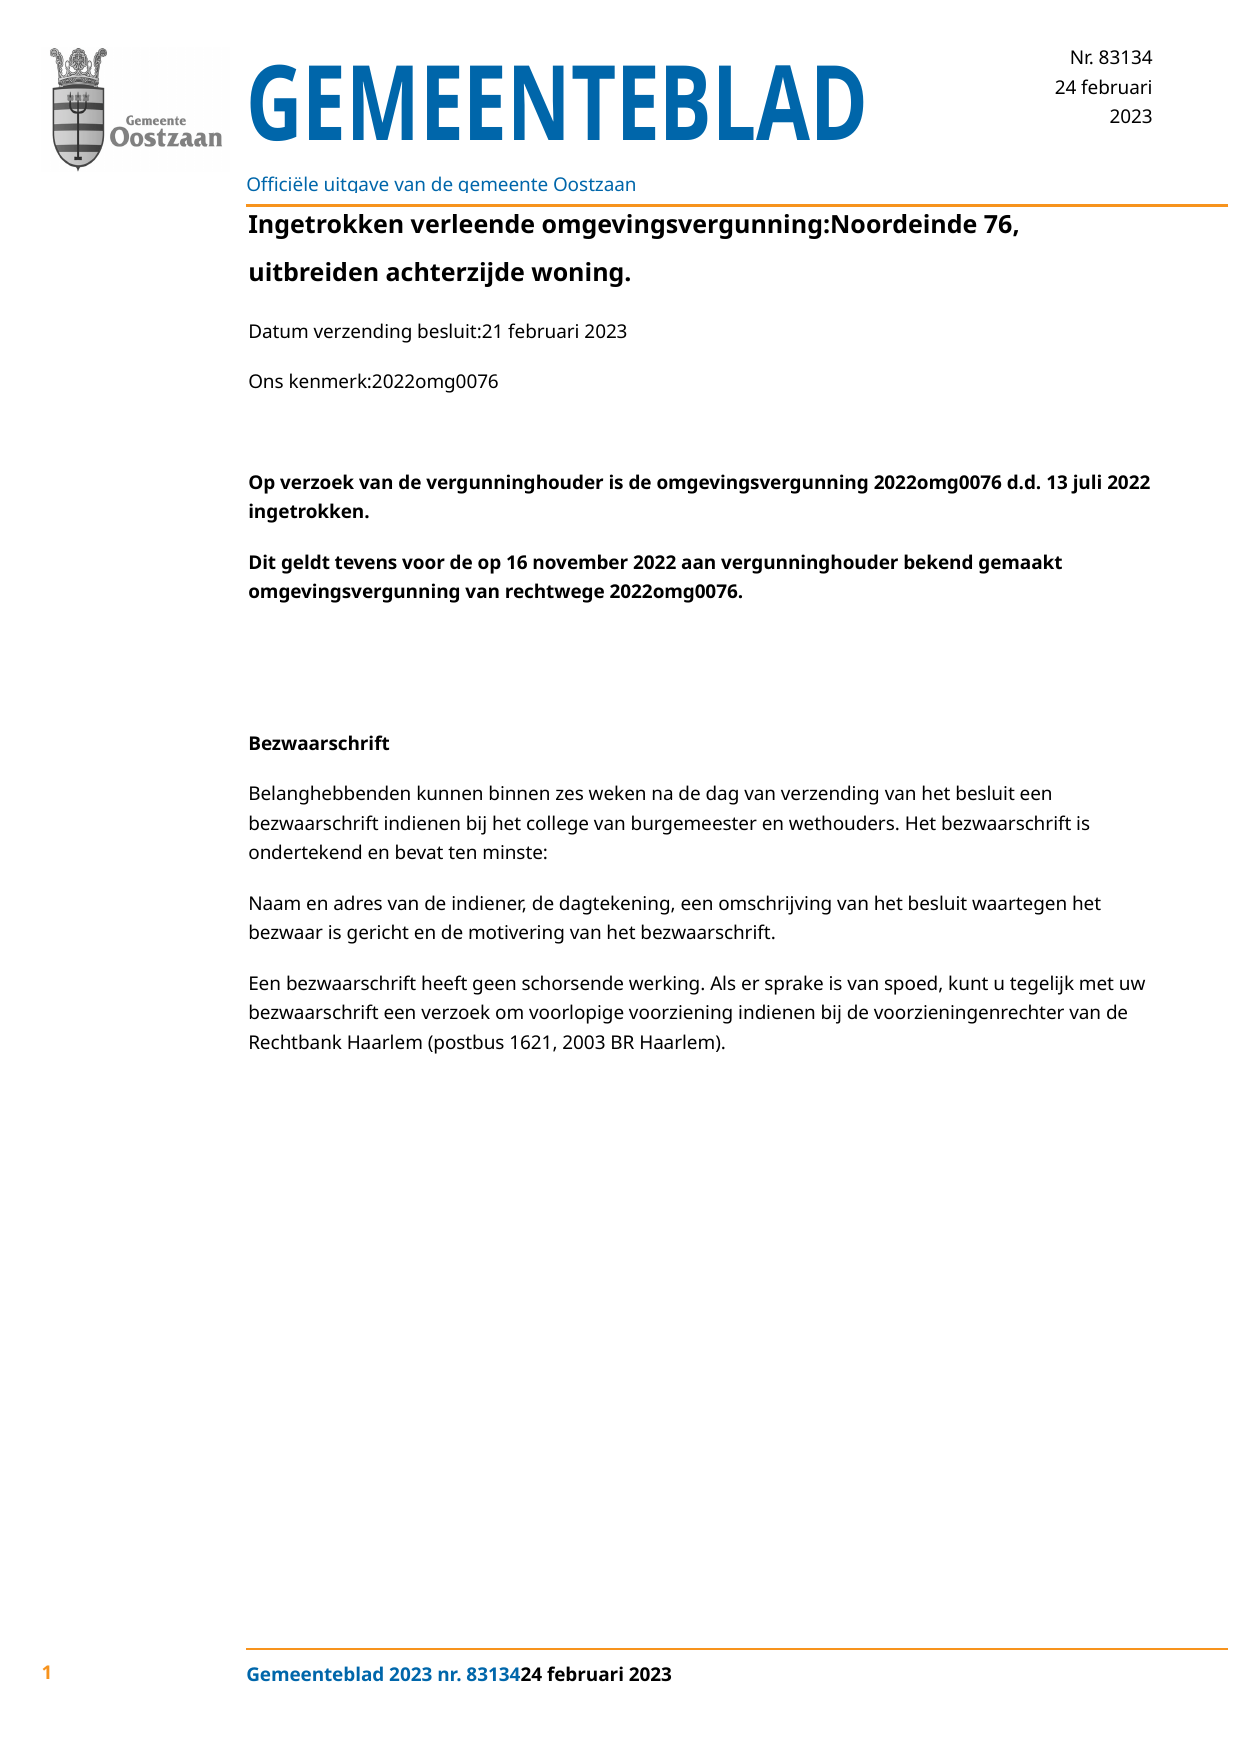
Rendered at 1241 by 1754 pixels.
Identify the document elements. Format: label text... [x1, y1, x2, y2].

text Datum verzending besluit:21 februari 2023 [248, 318, 1152, 344]
text Naam en adres van de indiener, de dagtekening, een omschrijving van het besluit waartegen het bezwaar is gericht en de motivering van het bezwaarschrift. [248, 890, 1152, 945]
text Bezwaarschrift [248, 730, 1152, 756]
text Op verzoek van de vergunninghouder is de omgevingsvergunning 2022omg0076 d.d. 13 juli 2022 ingetrokken. [248, 469, 1152, 524]
text Een bezwaarschrift heeft geen schorsende werking. Als er sprake is van spoed, kunt u tegelijk met uw bezwaarschrift een verzoek om voorlopige voorziening indienen bij de voorzieningenrechter van de Rechtbank Haarlem (postbus 1621, 2003 BR Haarlem). [248, 970, 1152, 1055]
picture [41, 47, 231, 172]
text Ons kenmerk:2022omg0076 [248, 368, 1152, 394]
text Belanghebbenden kunnen binnen zes weken na de dag van verzending van het besluit een bezwaarschrift indienen bij het college van burgemeester en wethouders. Het bezwaarschrift is ondertekend en bevat ten minste: [248, 780, 1152, 865]
text Dit geldt tevens voor de op 16 november 2022 aan vergunninghouder bekend gemaakt omgevingsvergunning van rechtwege 2022omg0076. [248, 549, 1152, 604]
text Ingetrokken verleende omgevingsvergunning:Noordeinde 76, uitbreiden achterzijde woning. [248, 207, 1152, 288]
